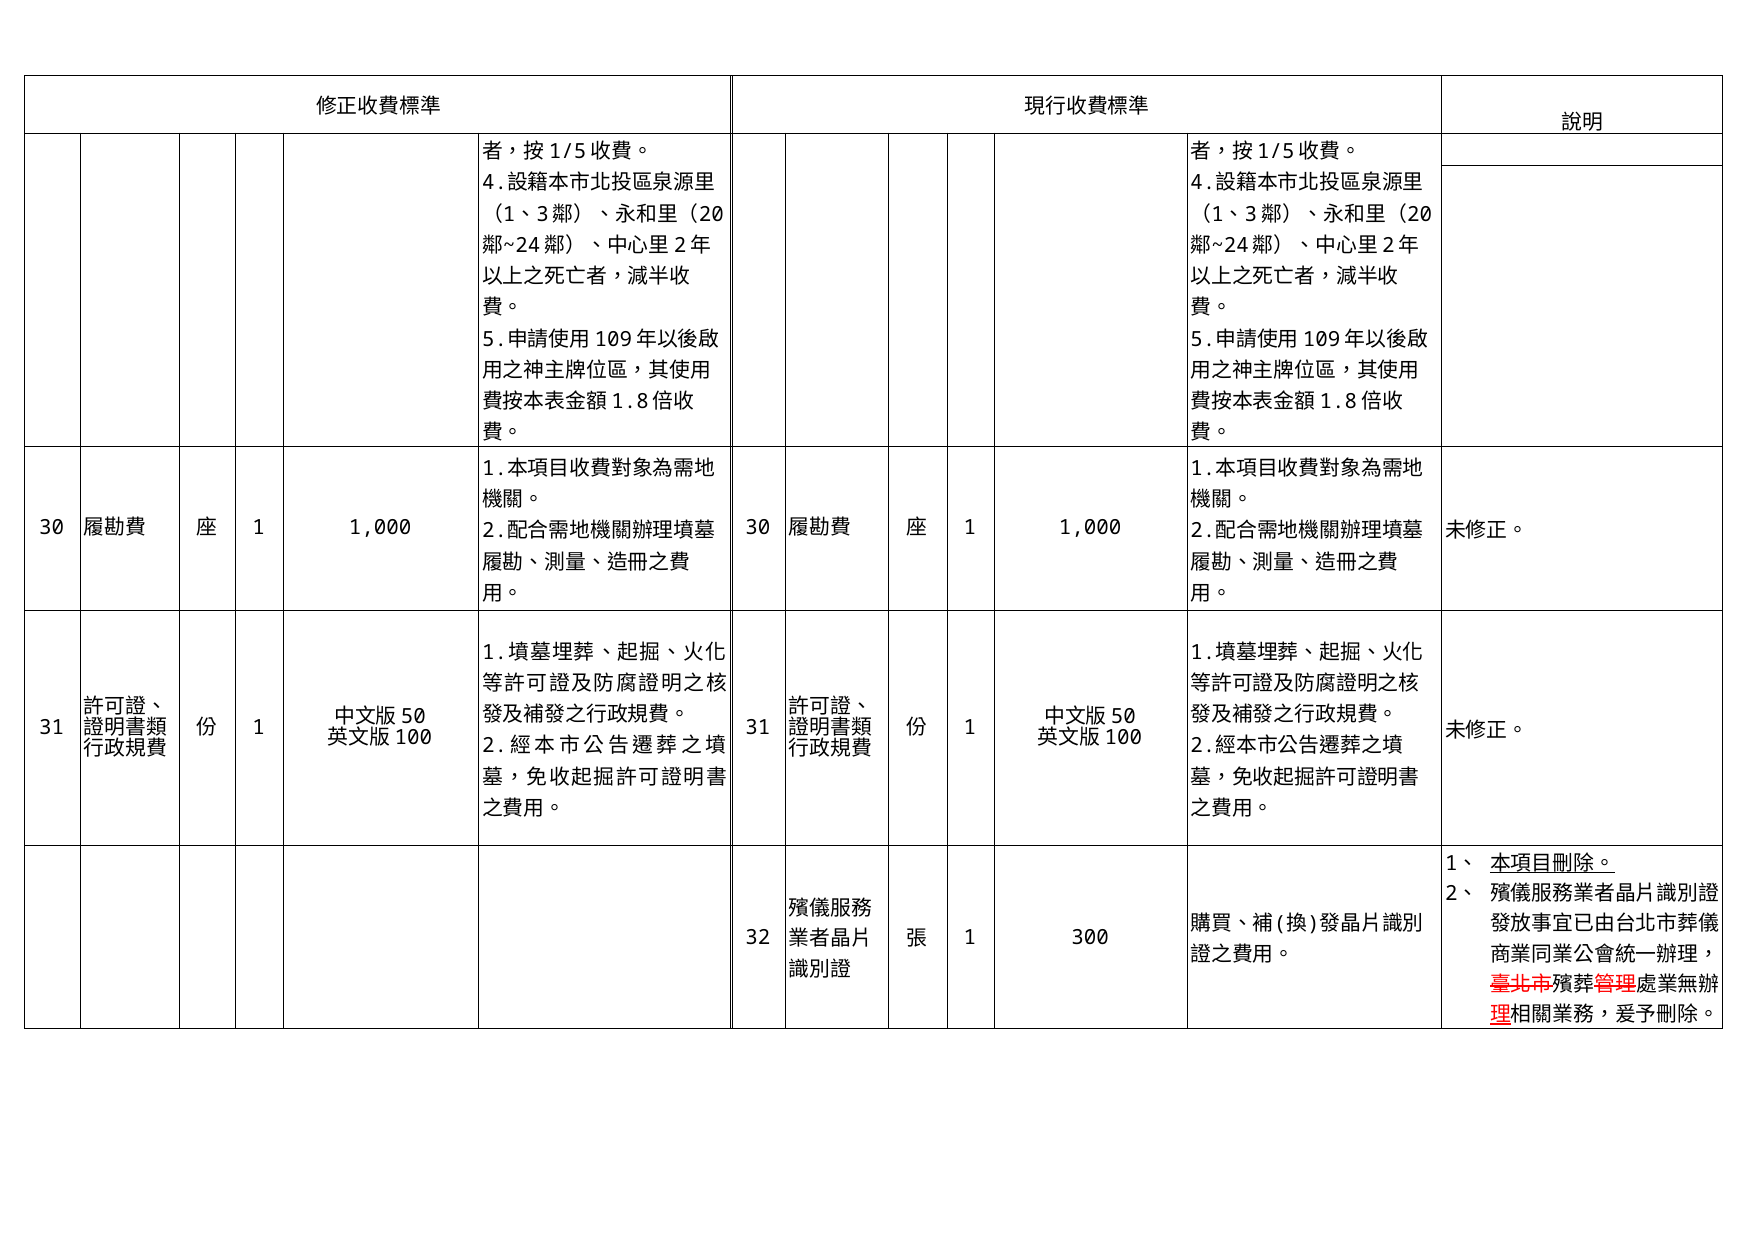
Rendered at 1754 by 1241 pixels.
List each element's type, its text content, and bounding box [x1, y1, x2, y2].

table_cell [81, 134, 179, 446]
table_cell 1.墳墓埋葬、起掘、火化等許可證及防腐證明之核發及補發之行政規費。 2.經本市公告遷葬之墳墓，免收起掘許可證明書之費用。 [479, 611, 730, 845]
table_cell 者，按1/5收費。 4.設籍本市北投區泉源里（1、3鄰）、永和里（20鄰~24鄰）、中心里2年以上之死亡者，減半收費。 5.申請使用109年以後啟用之神主牌位區，其使用費按本表金額1.8倍收費。 [479, 134, 730, 446]
table_cell 1 [236, 447, 283, 610]
table_cell [948, 134, 994, 446]
table_cell [1442, 166, 1722, 446]
table_cell 未修正。 [1442, 611, 1722, 845]
table_cell 1,000 [995, 447, 1187, 610]
table_header 現行收費標準 [733, 76, 1441, 132]
table_cell 本項目刪除。 殯儀服務業者晶片識別證發放事宜已由台北市葬儀商業同業公會統一辦理，臺北市殯葬管理處業無辦理相關業務，爰予刪除。 [1442, 846, 1722, 1027]
table_cell 300 [995, 846, 1187, 1027]
table_cell [733, 134, 785, 446]
table_cell [180, 846, 235, 1027]
table_cell 許可證、證明書類 行政規費 [81, 611, 179, 845]
table_cell [889, 134, 947, 446]
table_cell 座 [180, 447, 235, 610]
table_cell 1.墳墓埋葬、起掘、火化等許可證及防腐證明之核發及補發之行政規費。 2.經本市公告遷葬之墳墓，免收起掘許可證明書之費用。 [1188, 611, 1441, 845]
table_cell [81, 846, 179, 1027]
table_cell 份 [889, 611, 947, 845]
table_header 說明 [1442, 76, 1722, 133]
table_cell 1 [236, 611, 283, 845]
table_cell [25, 846, 80, 1027]
table_cell 許可證、證明書類 行政規費 [786, 611, 888, 845]
table_cell 中文版50 英文版100 [995, 611, 1187, 845]
table_cell [25, 134, 80, 446]
table_cell 未修正。 [1442, 447, 1722, 610]
table_cell [995, 134, 1187, 446]
table_cell 32 [733, 846, 785, 1027]
table_cell 1 [948, 611, 994, 845]
table_cell 份 [180, 611, 235, 845]
table_cell 30 [25, 447, 80, 610]
table_cell [1442, 134, 1722, 165]
table_cell 座 [889, 447, 947, 610]
table_cell 1,000 [284, 447, 478, 610]
table_cell 30 [733, 447, 785, 610]
table_cell 殯儀服務業者晶片識別證 [786, 846, 888, 1027]
table_cell 履勘費 [786, 447, 888, 610]
table_cell [236, 846, 283, 1027]
table_cell [284, 134, 478, 446]
table_cell [284, 846, 478, 1027]
table_cell 張 [889, 846, 947, 1027]
table_cell 31 [25, 611, 80, 845]
table_cell 1.本項目收費對象為需地機關。 2.配合需地機關辦理墳墓履勘、測量、造冊之費用。 [479, 447, 730, 610]
table_cell 1.本項目收費對象為需地機關。 2.配合需地機關辦理墳墓履勘、測量、造冊之費用。 [1188, 447, 1441, 610]
table_cell [786, 134, 888, 446]
table_cell 1 [948, 447, 994, 610]
table_cell 中文版50 英文版100 [284, 611, 478, 845]
table_cell 購買、補(換)發晶片識別證之費用。 [1188, 846, 1441, 1027]
table_cell 者，按1/5收費。 4.設籍本市北投區泉源里（1、3鄰）、永和里（20鄰~24鄰）、中心里2年以上之死亡者，減半收費。 5.申請使用109年以後啟用之神主牌位區，其使用費按本表金額1.8倍收費。 [1188, 134, 1441, 446]
table_cell 31 [733, 611, 785, 845]
table_cell [180, 134, 235, 446]
table_cell 1 [948, 846, 994, 1027]
table_cell [479, 846, 730, 1027]
table_header 修正收費標準 [25, 76, 730, 132]
table_cell 履勘費 [81, 447, 179, 610]
table_cell [236, 134, 283, 446]
